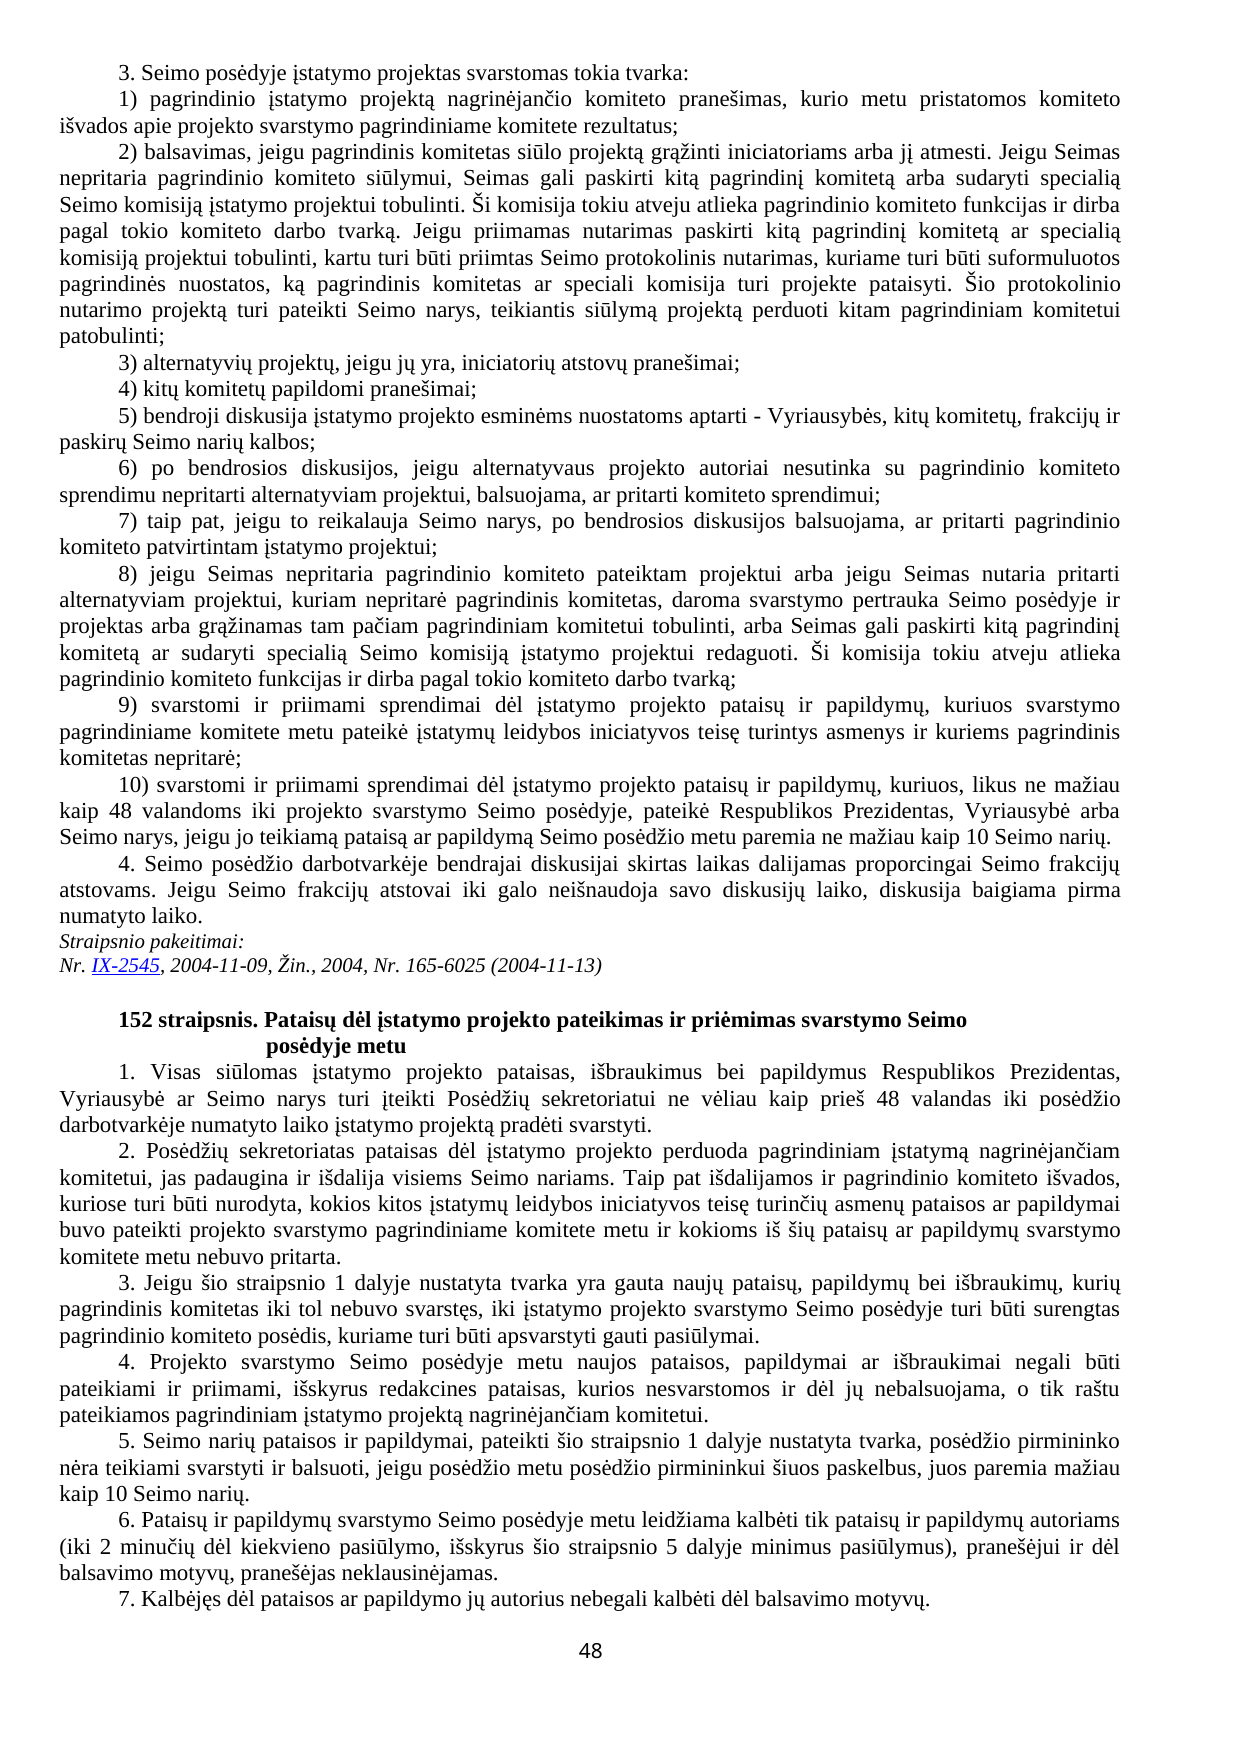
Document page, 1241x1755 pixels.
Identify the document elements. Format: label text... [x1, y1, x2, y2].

text 1. Visas siūlomas įstatymo projekto pataisas, išbraukimus bei papildymus Respublikos Prezidentas, Vyriausybė ar Seimo narys turi įteikti Posėdžių sekretoriatui ne vėliau kaip prieš 48 valandas iki posėdžio darbotvarkėje numatyto laiko įstatymo projektą pradėti svarstyti. [59, 1058, 1122, 1137]
text 4. Projekto svarstymo Seimo posėdyje metu naujos pataisos, papildymai ar išbraukimai negali būti pateikiami ir priimami, išskyrus redakcines pataisas, kurios nesvarstomos ir dėl jų nebalsuojama, o tik raštu pateikiamos pagrindiniam įstatymo projektą nagrinėjančiam komitetui. [59, 1348, 1122, 1427]
text 3) alternatyvių projektų, jeigu jų yra, iniciatorių atstovų pranešimai; [59, 349, 1122, 375]
text 1) pagrindinio įstatymo projektą nagrinėjančio komiteto pranešimas, kurio metu pristatomos komiteto išvados apie projekto svarstymo pagrindiniame komitete rezultatus; [59, 85, 1122, 138]
text 4. Seimo posėdžio darbotvarkėje bendrajai diskusijai skirtas laikas dalijamas proporcingai Seimo frakcijų atstovams. Jeigu Seimo frakcijų atstovai iki galo neišnaudoja savo diskusijų laiko, diskusija baigiama pirma numatyto laiko. [59, 850, 1122, 929]
text Straipsnio pakeitimai: [59, 929, 1122, 953]
text 6) po bendrosios diskusijos, jeigu alternatyvaus projekto autoriai nesutinka su pagrindinio komiteto sprendimu nepritarti alternatyviam projektui, balsuojama, ar pritarti komiteto sprendimui; [59, 454, 1122, 507]
text 4) kitų komitetų papildomi pranešimai; [59, 375, 1122, 402]
text posėdyje metu [266, 1032, 1122, 1058]
text 5. Seimo narių pataisos ir papildymai, pateikti šio straipsnio 1 dalyje nustatyta tvarka, posėdžio pirmininko nėra teikiami svarstyti ir balsuoti, jeigu posėdžio metu posėdžio pirmininkui šiuos paskelbus, juos paremia mažiau kaip 10 Seimo narių. [59, 1427, 1122, 1506]
text 5) bendroji diskusija įstatymo projekto esminėms nuostatoms aptarti - Vyriausybės, kitų komitetų, frakcijų ir paskirų Seimo narių kalbos; [59, 402, 1122, 454]
text 2) balsavimas, jeigu pagrindinis komitetas siūlo projektą grąžinti iniciatoriams arba jį atmesti. Jeigu Seimas nepritaria pagrindinio komiteto siūlymui, Seimas gali paskirti kitą pagrindinį komitetą arba sudaryti specialią Seimo komisiją įstatymo projektui tobulinti. Ši komisija tokiu atveju atlieka pagrindinio komiteto funkcijas ir dirba pagal tokio komiteto darbo tvarką. Jeigu priimamas nutarimas paskirti kitą pagrindinį komitetą ar specialią komisiją projektui tobulinti, kartu turi būti priimtas Seimo protokolinis nutarimas, kuriame turi būti suformuluotos pagrindinės nuostatos, ką pagrindinis komitetas ar speciali komisija turi projekte pataisyti. Šio protokolinio nutarimo projektą turi pateikti Seimo narys, teikiantis siūlymą projektą perduoti kitam pagrindiniam komitetui patobulinti; [59, 138, 1122, 349]
text 10) svarstomi ir priimami sprendimai dėl įstatymo projekto pataisų ir papildymų, kuriuos, likus ne mažiau kaip 48 valandoms iki projekto svarstymo Seimo posėdyje, pateikė Respublikos Prezidentas, Vyriausybė arba Seimo narys, jeigu jo teikiamą pataisą ar papildymą Seimo posėdžio metu paremia ne mažiau kaip 10 Seimo narių. [59, 771, 1122, 850]
text 9) svarstomi ir priimami sprendimai dėl įstatymo projekto pataisų ir papildymų, kuriuos svarstymo pagrindiniame komitete metu pateikė įstatymų leidybos iniciatyvos teisę turintys asmenys ir kuriems pagrindinis komitetas nepritarė; [59, 692, 1122, 771]
text 6. Pataisų ir papildymų svarstymo Seimo posėdyje metu leidžiama kalbėti tik pataisų ir papildymų autoriams (iki 2 minučių dėl kiekvieno pasiūlymo, išskyrus šio straipsnio 5 dalyje minimus pasiūlymus), pranešėjui ir dėl balsavimo motyvų, pranešėjas neklausinėjamas. [59, 1506, 1122, 1585]
text 152 straipsnis. Pataisų dėl įstatymo projekto pateikimas ir priėmimas svarstymo Seimo [118, 1006, 1122, 1032]
text 7) taip pat, jeigu to reikalauja Seimo narys, po bendrosios diskusijos balsuojama, ar pritarti pagrindinio komiteto patvirtintam įstatymo projektui; [59, 507, 1122, 560]
text 7. Kalbėjęs dėl pataisos ar papildymo jų autorius nebegali kalbėti dėl balsavimo motyvų. [59, 1585, 1122, 1612]
text Nr. IX-2545, 2004-11-09, Žin., 2004, Nr. 165-6025 (2004-11-13) [59, 953, 1122, 977]
text 2. Posėdžių sekretoriatas pataisas dėl įstatymo projekto perduoda pagrindiniam įstatymą nagrinėjančiam komitetui, jas padaugina ir išdalija visiems Seimo nariams. Taip pat išdalijamos ir pagrindinio komiteto išvados, kuriose turi būti nurodyta, kokios kitos įstatymų leidybos iniciatyvos teisę turinčių asmenų pataisos ar papildymai buvo pateikti projekto svarstymo pagrindiniame komitete metu ir kokioms iš šių pataisų ar papildymų svarstymo komitete metu nebuvo pritarta. [59, 1137, 1122, 1269]
text 3. Jeigu šio straipsnio 1 dalyje nustatyta tvarka yra gauta naujų pataisų, papildymų bei išbraukimų, kurių pagrindinis komitetas iki tol nebuvo svarstęs, iki įstatymo projekto svarstymo Seimo posėdyje turi būti surengtas pagrindinio komiteto posėdis, kuriame turi būti apsvarstyti gauti pasiūlymai. [59, 1269, 1122, 1348]
text 3. Seimo posėdyje įstatymo projektas svarstomas tokia tvarka: [59, 59, 1122, 85]
text 8) jeigu Seimas nepritaria pagrindinio komiteto pateiktam projektui arba jeigu Seimas nutaria pritarti alternatyviam projektui, kuriam nepritarė pagrindinis komitetas, daroma svarstymo pertrauka Seimo posėdyje ir projektas arba grąžinamas tam pačiam pagrindiniam komitetui tobulinti, arba Seimas gali paskirti kitą pagrindinį komitetą ar sudaryti specialią Seimo komisiją įstatymo projektui redaguoti. Ši komisija tokiu atveju atlieka pagrindinio komiteto funkcijas ir dirba pagal tokio komiteto darbo tvarką; [59, 560, 1122, 692]
